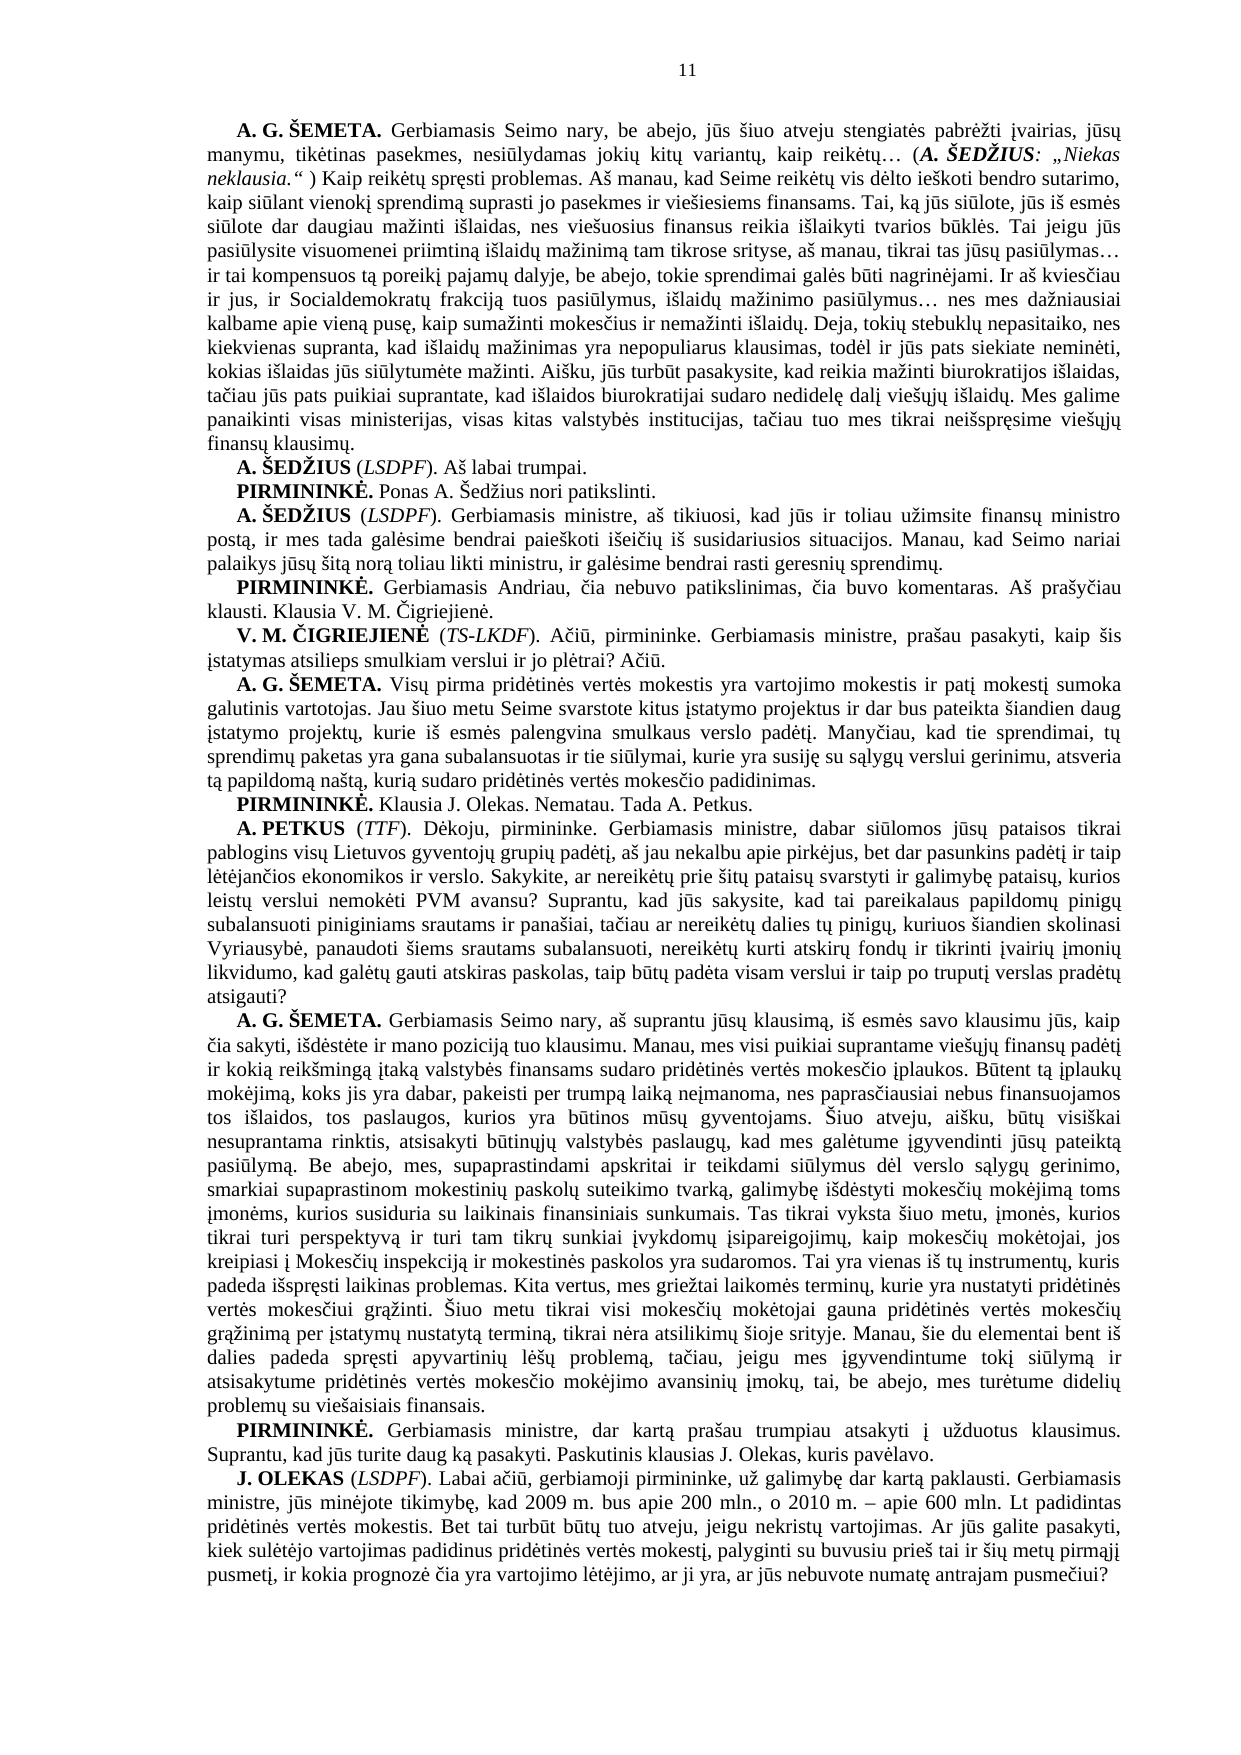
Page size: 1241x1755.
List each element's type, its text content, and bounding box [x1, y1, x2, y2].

text PIRMININKĖ. Gerbiamasis Andriau, čia nebuvo patikslinimas, čia buvo komentaras. Aš prašyčiau klausti. Klausia V. M. Čigriejienė. [207, 575, 1122, 623]
text A. G. ŠEMETA. Gerbiamasis Seimo nary, be abejo, jūs šiuo atveju stengiatės pabrėžti įvairias, jūsų manymu, tikėtinas pasekmes, nesiūlydamas jokių kitų variantų, kaip reikėtų… (A. ŠEDŽIUS: „Niekas neklausia.“ ) Kaip reikėtų spręsti problemas. Aš manau, kad Seime reikėtų vis dėlto ieškoti bendro sutarimo, kaip siūlant vienokį sprendimą suprasti jo pasekmes ir viešiesiems finansams. Tai, ką jūs siūlote, jūs iš esmės siūlote dar daugiau mažinti išlaidas, nes viešuosius finansus reikia išlaikyti tvarios būklės. Tai jeigu jūs pasiūlysite visuomenei priimtiną išlaidų mažinimą tam tikrose srityse, aš manau, tikrai tas jūsų pasiūlymas… ir tai kompensuos tą poreikį pajamų dalyje, be abejo, tokie sprendimai galės būti nagrinėjami. Ir aš kviesčiau ir jus, ir Socialdemokratų frakciją tuos pasiūlymus, išlaidų mažinimo pasiūlymus… nes mes dažniausiai kalbame apie vieną pusę, kaip sumažinti mokesčius ir nemažinti išlaidų. Deja, tokių stebuklų nepasitaiko, nes kiekvienas supranta, kad išlaidų mažinimas yra nepopuliarus klausimas, todėl ir jūs pats siekiate neminėti, kokias išlaidas jūs siūlytumėte mažinti. Aišku, jūs turbūt pasakysite, kad reikia mažinti biurokratijos išlaidas, tačiau jūs pats puikiai suprantate, kad išlaidos biurokratijai sudaro nedidelę dalį viešųjų išlaidų. Mes galime panaikinti visas ministerijas, visas kitas valstybės institucijas, tačiau tuo mes tikrai neišspręsime viešųjų finansų klausimų. [207, 118, 1122, 455]
text PIRMININKĖ. Klausia J. Olekas. Nematau. Tada A. Petkus. [207, 792, 1122, 816]
text A. ŠEDŽIUS (LSDPF). Gerbiamasis ministre, aš tikiuosi, kad jūs ir toliau užimsite finansų ministro postą, ir mes tada galėsime bendrai paieškoti išeičių iš susidariusios situacijos. Manau, kad Seimo nariai palaikys jūsų šitą norą toliau likti ministru, ir galėsime bendrai rasti geresnių sprendimų. [207, 503, 1122, 575]
text J. OLEKAS (LSDPF). Labai ačiū, gerbiamoji pirmininke, už galimybę dar kartą paklausti. Gerbiamasis ministre, jūs minėjote tikimybę, kad 2009 m. bus apie 200 mln., o 2010 m. – apie 600 mln. Lt padidintas pridėtinės vertės mokestis. Bet tai turbūt būtų tuo atveju, jeigu nekristų vartojimas. Ar jūs galite pasakyti, kiek sulėtėjo vartojimas padidinus pridėtinės vertės mokestį, palyginti su buvusiu prieš tai ir šių metų pirmąjį pusmetį, ir kokia prognozė čia yra vartojimo lėtėjimo, ar ji yra, ar jūs nebuvote numatę antrajam pusmečiui? [207, 1466, 1122, 1586]
text PIRMININKĖ. Gerbiamasis ministre, dar kartą prašau trumpiau atsakyti į užduotus klausimus. Suprantu, kad jūs turite daug ką pasakyti. Paskutinis klausias J. Olekas, kuris pavėlavo. [207, 1417, 1122, 1466]
text A. PETKUS (TTF). Dėkoju, pirmininke. Gerbiamasis ministre, dabar siūlomos jūsų pataisos tikrai pablogins visų Lietuvos gyventojų grupių padėtį, aš jau nekalbu apie pirkėjus, bet dar pasunkins padėtį ir taip lėtėjančios ekonomikos ir verslo. Sakykite, ar nereikėtų prie šitų pataisų svarstyti ir galimybę pataisų, kurios leistų verslui nemokėti PVM avansu? Suprantu, kad jūs sakysite, kad tai pareikalaus papildomų pinigų subalansuoti piniginiams srautams ir panašiai, tačiau ar nereikėtų dalies tų pinigų, kuriuos šiandien skolinasi Vyriausybė, panaudoti šiems srautams subalansuoti, nereikėtų kurti atskirų fondų ir tikrinti įvairių įmonių likvidumo, kad galėtų gauti atskiras paskolas, taip būtų padėta visam verslui ir taip po truputį verslas pradėtų atsigauti? [207, 816, 1122, 1008]
text A. G. ŠEMETA. Gerbiamasis Seimo nary, aš suprantu jūsų klausimą, iš esmės savo klausimu jūs, kaip čia sakyti, išdėstėte ir mano poziciją tuo klausimu. Manau, mes visi puikiai suprantame viešųjų finansų padėtį ir kokią reikšmingą įtaką valstybės finansams sudaro pridėtinės vertės mokesčio įplaukos. Būtent tą įplaukų mokėjimą, koks jis yra dabar, pakeisti per trumpą laiką neįmanoma, nes paprasčiausiai nebus finansuojamos tos išlaidos, tos paslaugos, kurios yra būtinos mūsų gyventojams. Šiuo atveju, aišku, būtų visiškai nesuprantama rinktis, atsisakyti būtinųjų valstybės paslaugų, kad mes galėtume įgyvendinti jūsų pateiktą pasiūlymą. Be abejo, mes, supaprastindami apskritai ir teikdami siūlymus dėl verslo sąlygų gerinimo, smarkiai supaprastinom mokestinių paskolų suteikimo tvarką, galimybę išdėstyti mokesčių mokėjimą toms įmonėms, kurios susiduria su laikinais finansiniais sunkumais. Tas tikrai vyksta šiuo metu, įmonės, kurios tikrai turi perspektyvą ir turi tam tikrų sunkiai įvykdomų įsipareigojimų, kaip mokesčių mokėtojai, jos kreipiasi į Mokesčių inspekciją ir mokestinės paskolos yra sudaromos. Tai yra vienas iš tų instrumentų, kuris padeda išspręsti laikinas problemas. Kita vertus, mes griežtai laikomės terminų, kurie yra nustatyti pridėtinės vertės mokesčiui grąžinti. Šiuo metu tikrai visi mokesčių mokėtojai gauna pridėtinės vertės mokesčių grąžinimą per įstatymų nustatytą terminą, tikrai nėra atsilikimų šioje srityje. Manau, šie du elementai bent iš dalies padeda spręsti apyvartinių lėšų problemą, tačiau, jeigu mes įgyvendintume tokį siūlymą ir atsisakytume pridėtinės vertės mokesčio mokėjimo avansinių įmokų, tai, be abejo, mes turėtume didelių problemų su viešaisiais finansais. [207, 1008, 1122, 1417]
text V. M. ČIGRIEJIENĖ (TS-LKDF). Ačiū, pirmininke. Gerbiamasis ministre, prašau pasakyti, kaip šis įstatymas atsilieps smulkiam verslui ir jo plėtrai? Ačiū. [207, 623, 1122, 672]
text A. ŠEDŽIUS (LSDPF). Aš labai trumpai. [207, 455, 1122, 479]
text PIRMININKĖ. Ponas A. Šedžius nori patikslinti. [207, 479, 1122, 503]
text A. G. ŠEMETA. Visų pirma pridėtinės vertės mokestis yra vartojimo mokestis ir patį mokestį sumoka galutinis vartotojas. Jau šiuo metu Seime svarstote kitus įstatymo projektus ir dar bus pateikta šiandien daug įstatymo projektų, kurie iš esmės palengvina smulkaus verslo padėtį. Manyčiau, kad tie sprendimai, tų sprendimų paketas yra gana subalansuotas ir tie siūlymai, kurie yra susiję su sąlygų verslui gerinimu, atsveria tą papildomą naštą, kurią sudaro pridėtinės vertės mokesčio padidinimas. [207, 672, 1122, 792]
